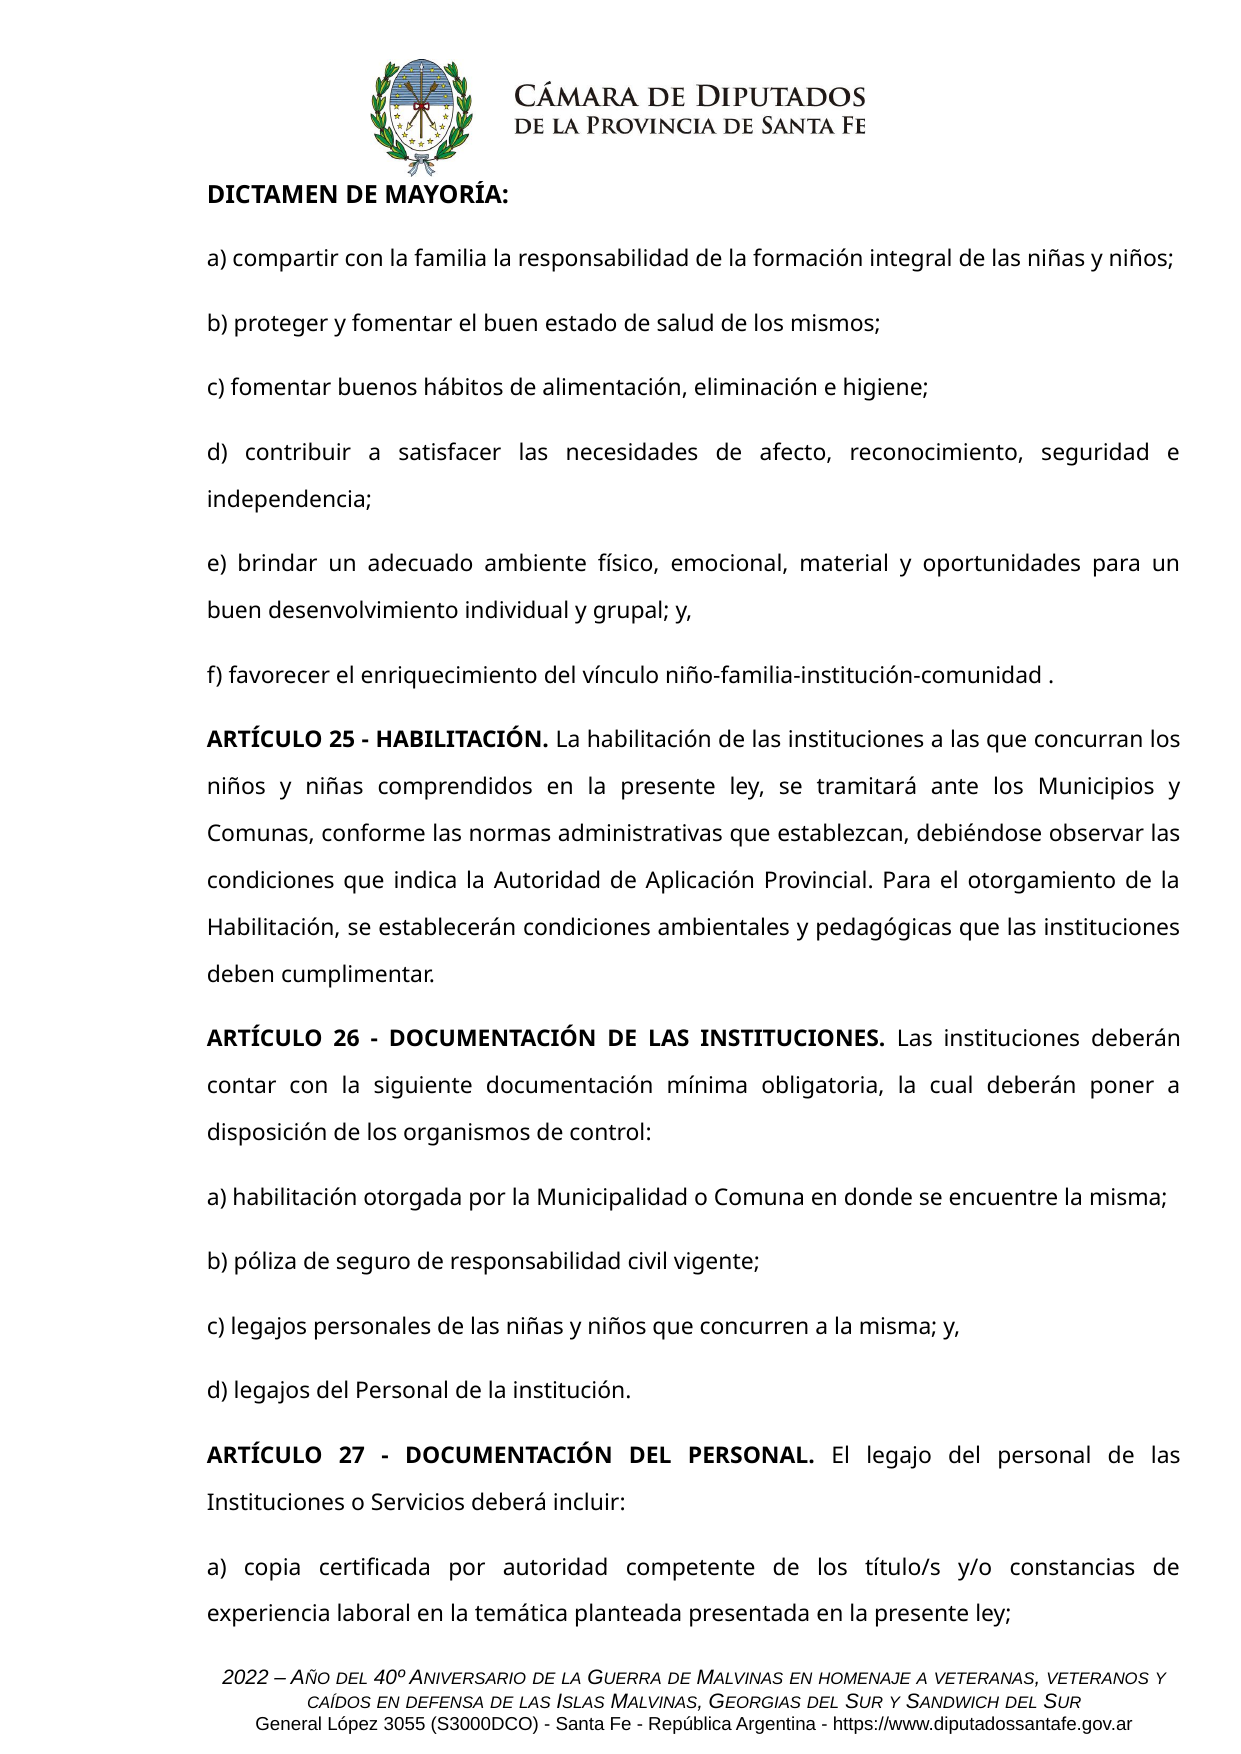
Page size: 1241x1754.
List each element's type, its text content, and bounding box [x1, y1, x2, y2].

text ARTÍCULO 26 - DOCUMENTACIÓN DE LAS INSTITUCIONES. Las instituciones deberán contar con la siguiente documentación mínima obligatoria, la cual deberán poner a disposición de los organismos de control: [207, 1022, 1181, 1147]
text ARTÍCULO 27 - DOCUMENTACIÓN DEL PERSONAL. El legajo del personal de las Instituciones o Servicios deberá incluir: [207, 1439, 1181, 1517]
text c) fomentar buenos hábitos de alimentación, eliminación e higiene; [207, 371, 1181, 403]
text a) compartir con la familia la responsabilidad de la formación integral de las niñas y niños; [207, 242, 1181, 273]
text c) legajos personales de las niñas y niños que concurren a la misma; y, [207, 1310, 1181, 1341]
text b) póliza de seguro de responsabilidad civil vigente; [207, 1245, 1181, 1277]
text f) favorecer el enriquecimiento del vínculo niño-familia-institución-comunidad . [207, 659, 1181, 690]
text a) copia certificada por autoridad competente de los título/s y/o constancias de experiencia laboral en la temática planteada presentada en la presente ley; [207, 1551, 1181, 1629]
text d) contribuir a satisfacer las necesidades de afecto, reconocimiento, seguridad e independencia; [207, 436, 1181, 514]
text e) brindar un adecuado ambiente físico, emocional, material y oportunidades para un buen desenvolvimiento individual y grupal; y, [207, 547, 1181, 626]
text b) proteger y fomentar el buen estado de salud de los mismos; [207, 307, 1181, 338]
text ARTÍCULO 25 - HABILITACIÓN. La habilitación de las instituciones a las que concurran los niños y niñas comprendidos en la presente ley, se tramitará ante los Municipios y Comunas, conforme las normas administrativas que establezcan, debiéndose observar las condiciones que indica la Autoridad de Aplicación Provincial. Para el otorgamiento de la Habilitación, se establecerán condiciones ambientales y pedagógicas que las instituciones deben cumplimentar. [207, 723, 1181, 989]
text a) habilitación otorgada por la Municipalidad o Comuna en donde se encuentre la misma; [207, 1181, 1181, 1212]
text d) legajos del Personal de la institución. [207, 1374, 1181, 1406]
picture [370, 59, 866, 181]
